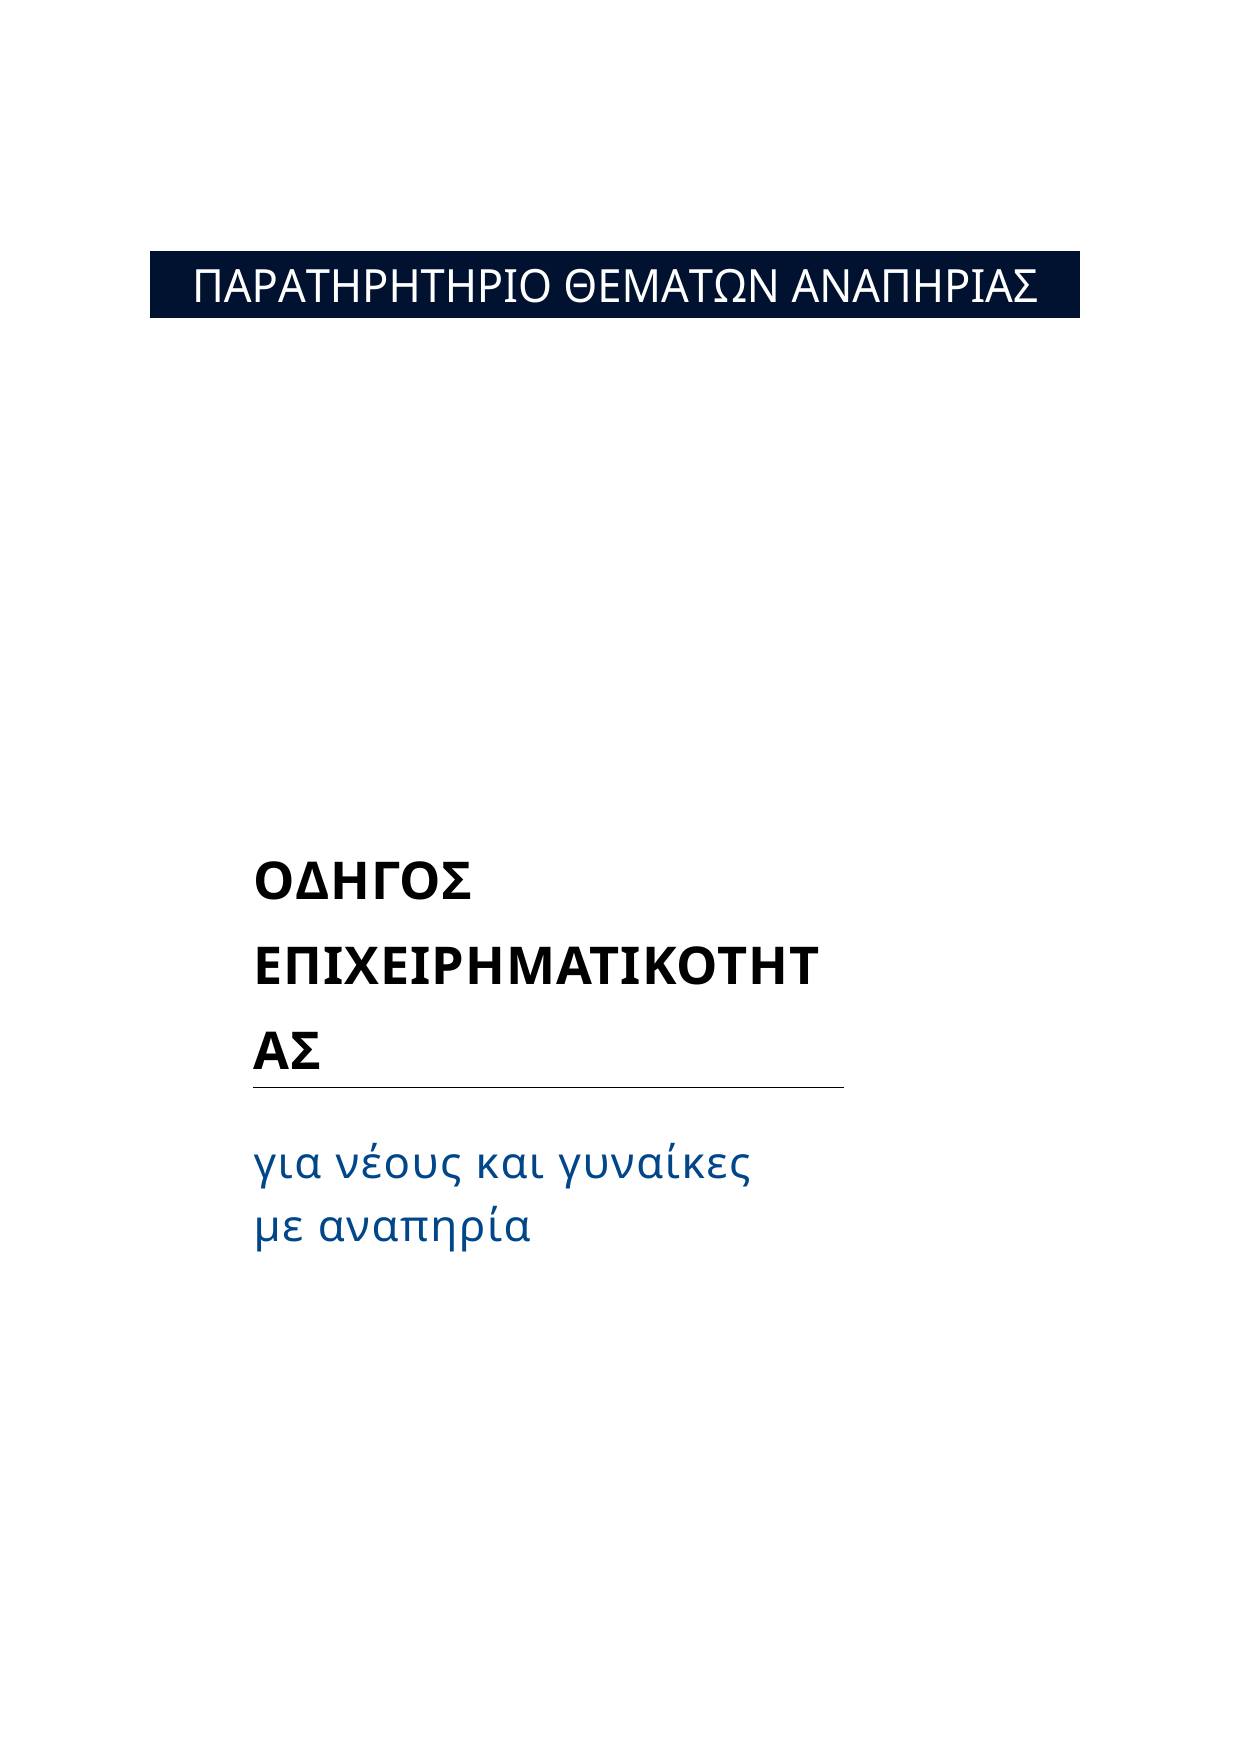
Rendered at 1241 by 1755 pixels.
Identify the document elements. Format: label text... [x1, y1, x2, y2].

text ΠΑΡΑΤΗΡΗΤΗΡΙΟ ΘΕΜΑΤΩΝ ΑΝΑΠΗΡΙΑΣ [150, 251, 1080, 318]
text για νέους και γυναίκες με αναπηρία [253, 1131, 1110, 1254]
text ΟΔΗΓΟΣ ΕΠΙΧΕΙΡΗΜΑΤΙΚΟΤΗΤΑΣ [253, 844, 844, 1087]
